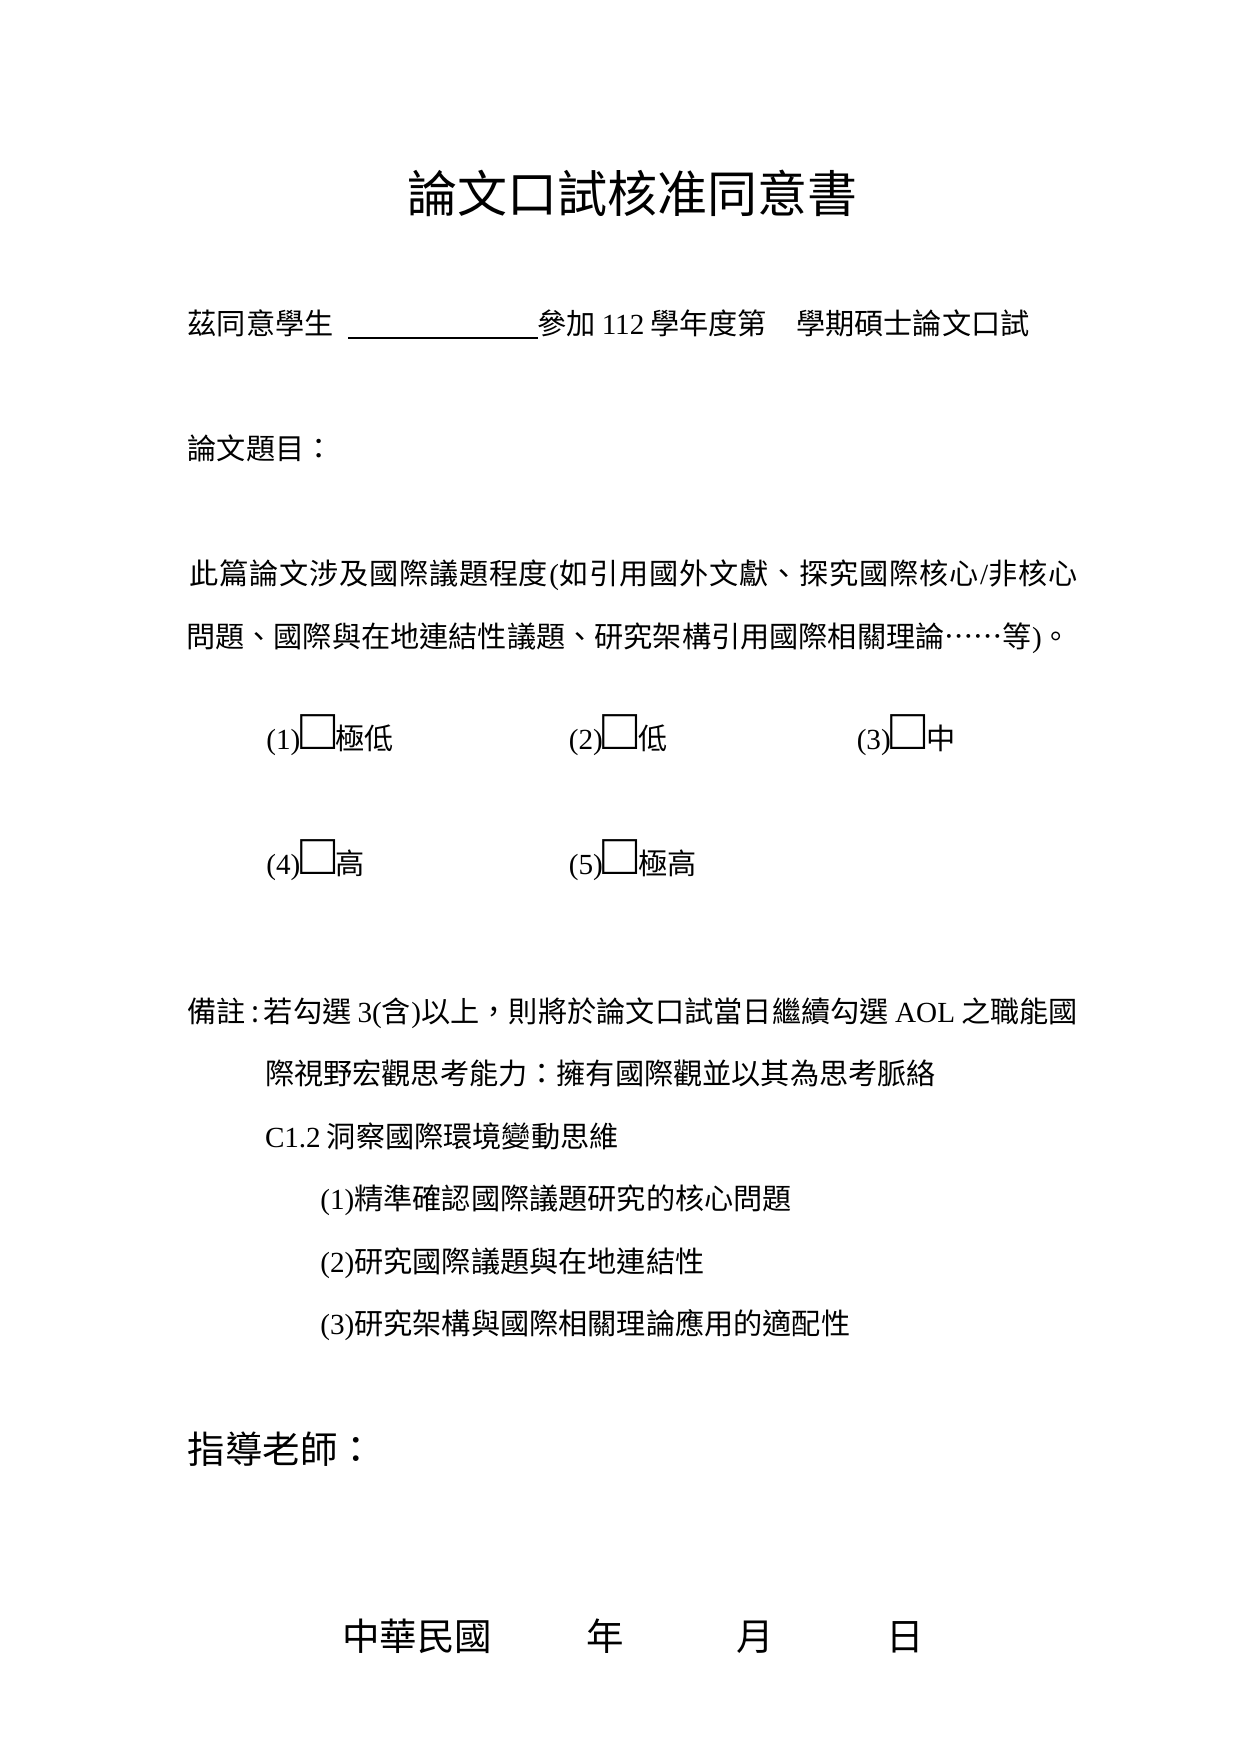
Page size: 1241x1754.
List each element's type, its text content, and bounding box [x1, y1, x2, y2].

text (2)研究國際議題與在地連結性 [187, 1218, 1078, 1280]
text 中華民國 年 月 日 [187, 1593, 1078, 1655]
text (1)精準確認國際議題研究的核心問題 [187, 1155, 1078, 1218]
text 備註:若勾選3(含)以上，則將於論文口試當日繼續勾選AOL之職能國際視野宏觀思考能力：擁有國際觀並以其為思考脈絡 [187, 968, 1078, 1093]
text (3)研究架構與國際相關理論應用的適配性 [187, 1280, 1078, 1343]
text 茲同意學生 參加112學年度第 學期碩士論文口試 [187, 280, 1078, 343]
text 指導老師： [187, 1405, 1078, 1468]
text 論文口試核准同意書 [187, 118, 1078, 243]
text 此篇論文涉及國際議題程度(如引用國外文獻、探究國際核心/非核心問題、國際與在地連結性議題、研究架構引用國際相關理論……等)。 [186, 530, 1078, 655]
text (4)□高 (5)□極高 [187, 780, 1078, 905]
text (1)□極低 (2)□低 (3)□中 [187, 655, 1078, 780]
text C1.2洞察國際環境變動思維 [187, 1093, 1078, 1155]
text 論文題目： [187, 405, 1078, 468]
